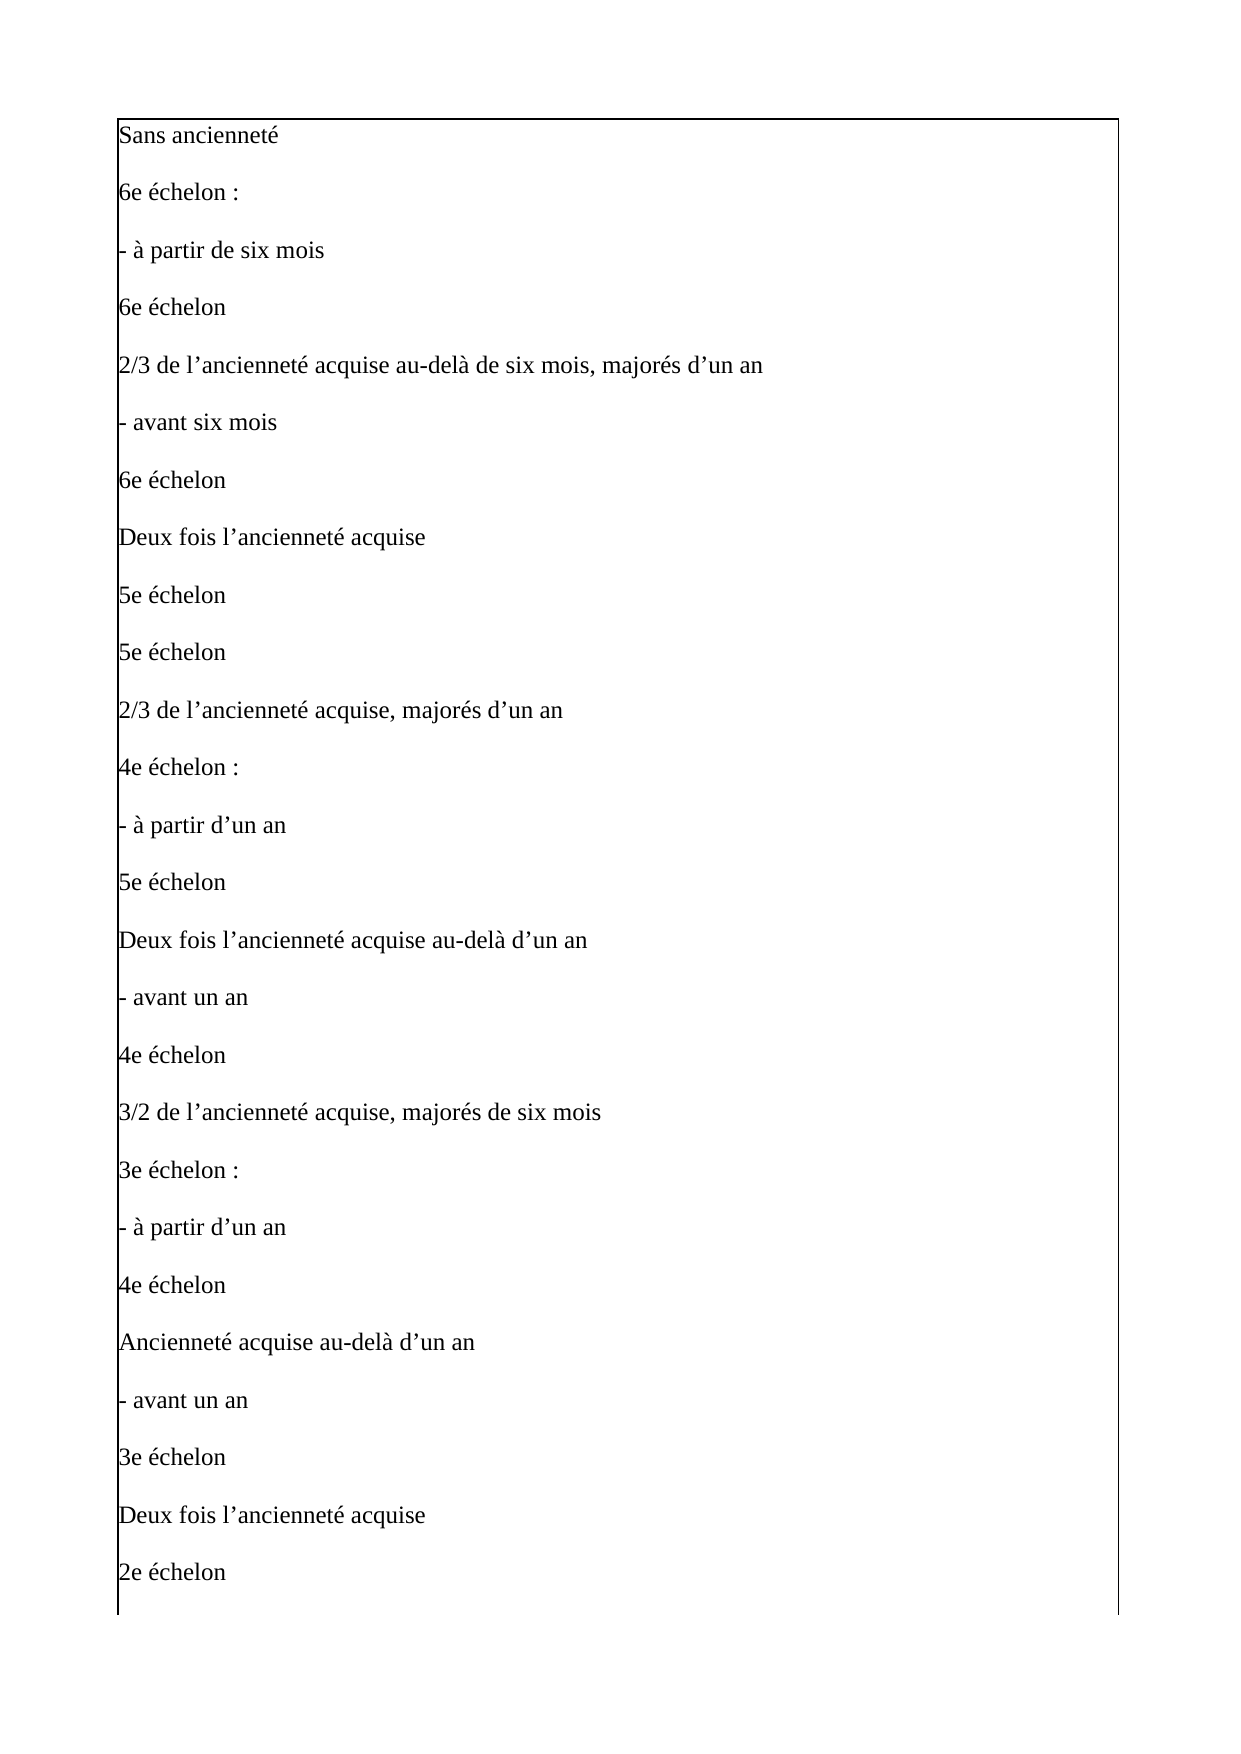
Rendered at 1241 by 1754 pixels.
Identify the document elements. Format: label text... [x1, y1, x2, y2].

table_header Sans ancienneté 6e échelon : - à partir de six mois 6e échelon 2/3 de l’ancienneté acquise au-delà de six mois, majorés d’un an - avant six mois 6e échelon Deux fois l’ancienneté acquise 5e échelon 5e échelon 2/3 de l’ancienneté acquise, majorés d’un an 4e échelon : - à partir d’un an 5e échelon Deux fois l’ancienneté acquise au-delà d’un an - avant un an 4e échelon 3/2 de l’ancienneté acquise, majorés de six mois 3e échelon : - à partir d’un an 4e échelon Ancienneté acquise au-delà d’un an - avant un an 3e échelon Deux fois l’ancienneté acquise 2e échelon [119, 120, 1118, 1615]
